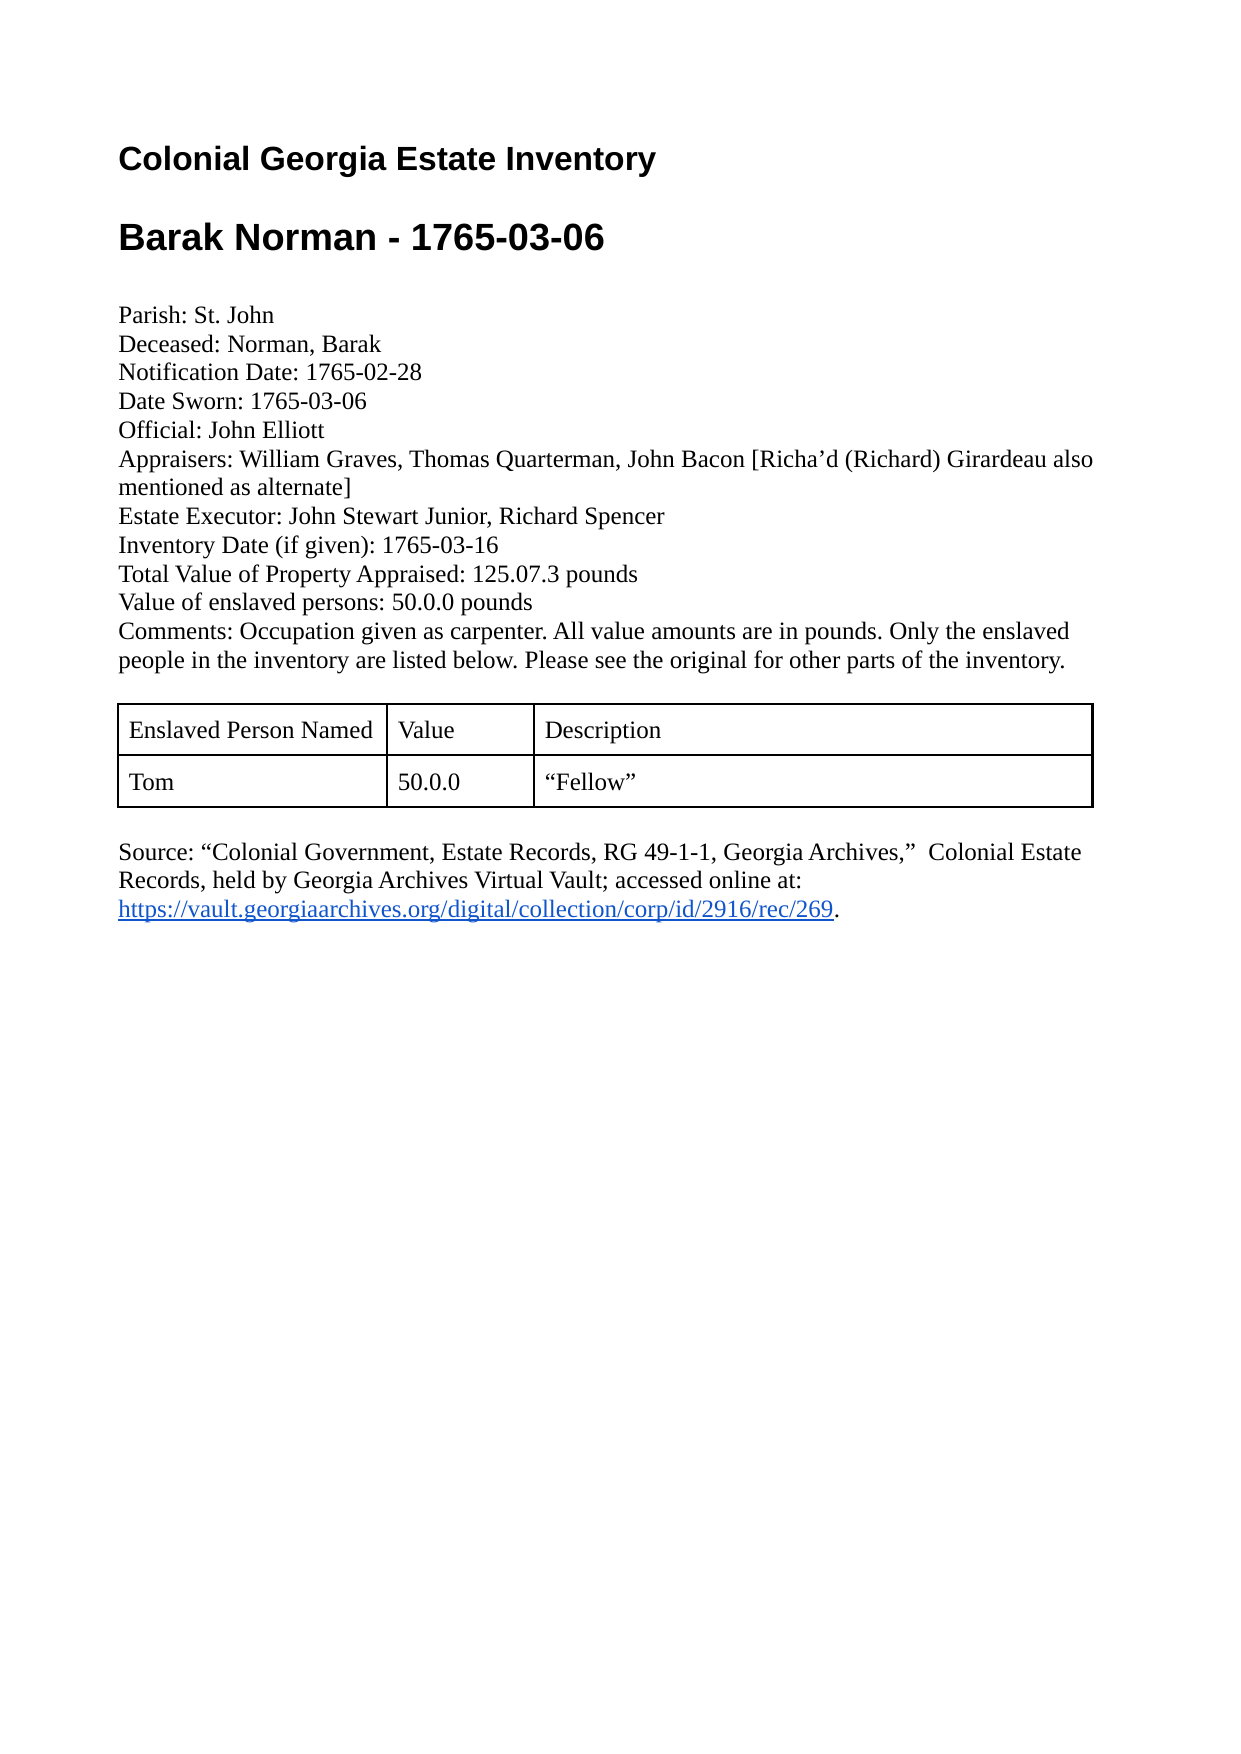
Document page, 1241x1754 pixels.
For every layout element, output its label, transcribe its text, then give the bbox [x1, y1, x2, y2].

text Notification Date: 1765-02-28 [118, 357, 1122, 386]
text Total Value of Property Appraised: 125.07.3 pounds [118, 559, 1122, 587]
table_header Description [535, 705, 1091, 754]
text Estate Executor: John Stewart Junior, Richard Spencer [118, 501, 1122, 530]
text Source: “Colonial Government, Estate Records, RG 49-1-1, Georgia Archives,” Colonial Estate Records, held by Georgia Archives Virtual Vault; accessed online at: https://vault.georgiaarchives.org/digital/collection/corp/id/2916/rec/269. [118, 837, 1122, 923]
text Date Sworn: 1765-03-06 [118, 386, 1122, 415]
table_cell “Fellow” [535, 756, 1091, 806]
text Value of enslaved persons: 50.0.0 pounds [118, 587, 1122, 616]
text Inventory Date (if given): 1765-03-16 [118, 530, 1122, 559]
text Deceased: Norman, Barak [118, 329, 1122, 357]
text Official: John Elliott [118, 415, 1122, 444]
text Appraisers: William Graves, Thomas Quarterman, John Bacon [Richa’d (Richard) Girardeau also mentioned as alternate] [118, 444, 1122, 501]
table_cell 50.0.0 [388, 756, 533, 806]
subtitle Barak Norman - 1765-03-06 [118, 215, 1122, 259]
text Parish: St. John [118, 300, 1122, 329]
table_header Value [388, 705, 533, 754]
table_cell Tom [119, 756, 386, 806]
text Comments: Occupation given as carpenter. All value amounts are in pounds. Only the enslaved people in the inventory are listed below. Please see the original for other parts of the inventory. [118, 616, 1122, 674]
subtitle Colonial Georgia Estate Inventory [118, 139, 1122, 178]
table_header Enslaved Person Named [119, 705, 386, 754]
